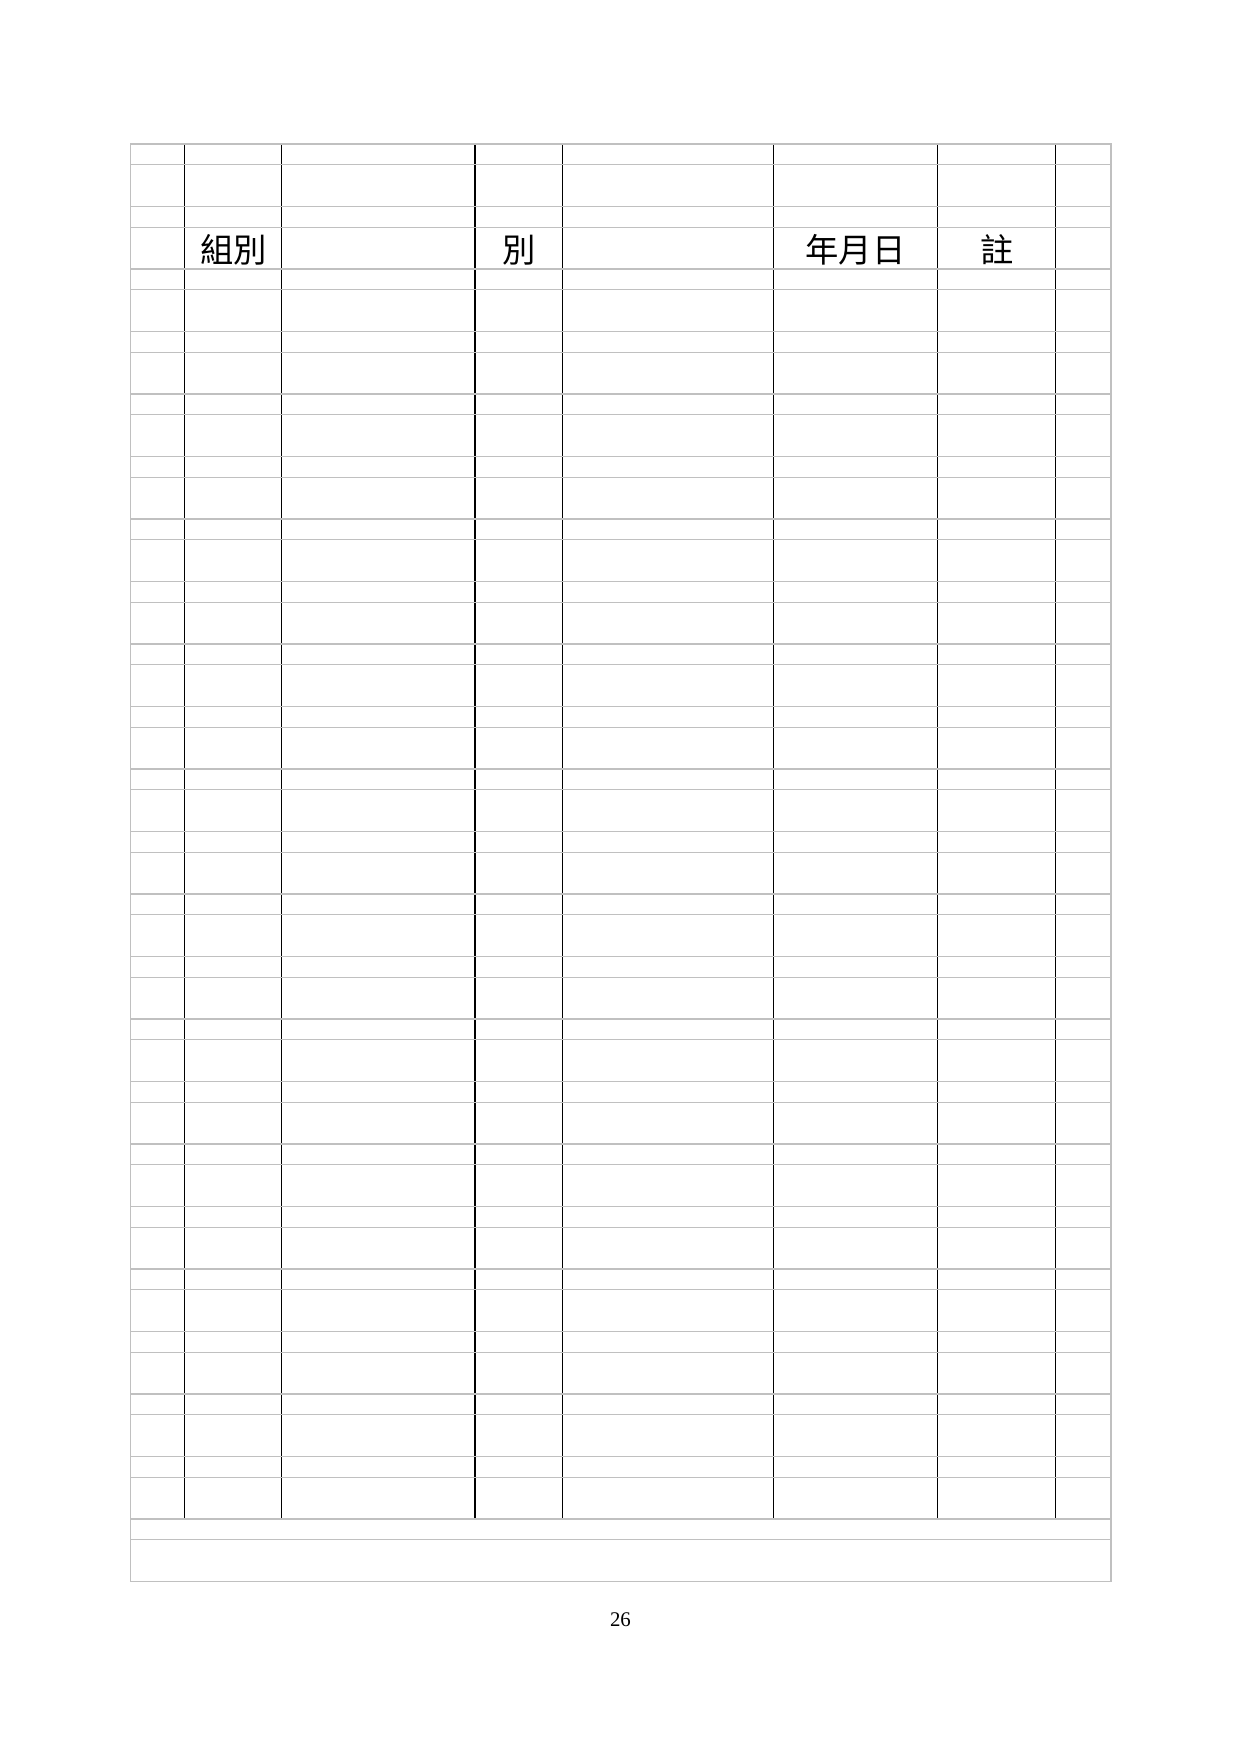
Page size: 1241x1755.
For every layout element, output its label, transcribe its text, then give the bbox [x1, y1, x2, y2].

table_cell [476, 957, 562, 977]
table_cell [282, 957, 474, 977]
table_cell [476, 395, 562, 414]
table_cell [774, 1478, 937, 1518]
table_cell [476, 665, 562, 706]
table_cell [563, 478, 773, 518]
table_cell [774, 582, 937, 602]
table_cell [476, 978, 562, 1018]
table_cell [476, 457, 562, 477]
table_cell [774, 790, 937, 831]
table_header 年月日 [774, 228, 937, 268]
table_header 註 [938, 228, 1055, 268]
table_cell [282, 1103, 474, 1143]
table_cell [563, 290, 773, 331]
table_cell [938, 1165, 1055, 1206]
table_cell [563, 1457, 773, 1477]
table_cell [563, 520, 773, 539]
table_cell [282, 728, 474, 768]
table_cell [476, 1145, 562, 1164]
table_cell [185, 1020, 281, 1039]
table_cell [282, 1332, 474, 1352]
table_cell [282, 978, 474, 1018]
table_cell [282, 415, 474, 456]
table_cell [282, 832, 474, 852]
table_cell [282, 332, 474, 352]
table_cell [774, 520, 937, 539]
table_cell [938, 790, 1055, 831]
table_header [282, 228, 474, 268]
table_cell [476, 1082, 562, 1102]
table_cell [774, 1165, 937, 1206]
table_cell [563, 957, 773, 977]
table_header 組別 [185, 228, 281, 268]
table_header [185, 165, 281, 206]
table_cell [476, 290, 562, 331]
table_cell [563, 1395, 773, 1414]
table_cell [185, 1082, 281, 1102]
table_cell [476, 1165, 562, 1206]
table_cell [185, 520, 281, 539]
table_cell [938, 1457, 1055, 1477]
table_cell [563, 457, 773, 477]
table_cell [476, 1478, 562, 1518]
table_cell [774, 603, 937, 643]
table_cell [774, 1145, 937, 1164]
table_cell [563, 832, 773, 852]
table_cell [282, 1270, 474, 1289]
table_cell [774, 457, 937, 477]
table_header [563, 207, 773, 227]
table_cell [185, 290, 281, 331]
table_cell [774, 1395, 937, 1414]
table_cell [185, 1457, 281, 1477]
table_cell [774, 1040, 937, 1081]
table_cell [282, 1290, 474, 1331]
table_cell [185, 353, 281, 393]
table_cell [282, 1082, 474, 1102]
table_cell [774, 1228, 937, 1268]
table_cell [476, 707, 562, 727]
table_cell [563, 353, 773, 393]
table_cell [282, 1457, 474, 1477]
table_cell [938, 707, 1055, 727]
table_cell [185, 707, 281, 727]
table_cell [774, 1332, 937, 1352]
table_cell [563, 895, 773, 914]
table_cell [774, 957, 937, 977]
table_cell [282, 1478, 474, 1518]
table_cell [938, 520, 1055, 539]
table_cell [563, 395, 773, 414]
table_cell [476, 832, 562, 852]
table_cell [938, 1082, 1055, 1102]
table_cell [774, 1415, 937, 1456]
table_cell [563, 1165, 773, 1206]
table_cell [185, 978, 281, 1018]
table_cell [185, 665, 281, 706]
table_header [282, 207, 474, 227]
table_cell [282, 1165, 474, 1206]
table_cell [563, 1040, 773, 1081]
table_cell [282, 540, 474, 581]
table_cell [282, 853, 474, 893]
table_cell [774, 645, 937, 664]
table_cell [774, 1020, 937, 1039]
table_cell [938, 957, 1055, 977]
table_cell [282, 707, 474, 727]
table_cell [476, 1228, 562, 1268]
table_cell [563, 1207, 773, 1227]
table_cell [185, 853, 281, 893]
table_cell [282, 770, 474, 789]
table_cell [563, 665, 773, 706]
table_cell [938, 1020, 1055, 1039]
table_cell [563, 1415, 773, 1456]
table_header [185, 207, 281, 227]
table_cell [563, 728, 773, 768]
table_cell [563, 1228, 773, 1268]
table_cell [938, 1207, 1055, 1227]
table_cell [282, 1395, 474, 1414]
table_cell [938, 728, 1055, 768]
table_header [563, 145, 773, 164]
table_header [282, 165, 474, 206]
table_cell [774, 1207, 937, 1227]
table_cell [476, 582, 562, 602]
table_cell [282, 582, 474, 602]
table_cell [185, 1395, 281, 1414]
table_cell [563, 1270, 773, 1289]
table_cell [476, 1290, 562, 1331]
table_cell [282, 915, 474, 956]
table_cell [563, 1332, 773, 1352]
table_cell [938, 478, 1055, 518]
table_cell [563, 790, 773, 831]
table_cell [563, 915, 773, 956]
table_cell [282, 270, 474, 289]
table_cell [185, 1228, 281, 1268]
table_cell [938, 665, 1055, 706]
table_cell [938, 540, 1055, 581]
table_cell [774, 832, 937, 852]
table_cell [563, 415, 773, 456]
table_cell [563, 645, 773, 664]
table_cell [476, 353, 562, 393]
table_cell [185, 332, 281, 352]
table_cell [563, 1478, 773, 1518]
table_cell [938, 1332, 1055, 1352]
table_cell [563, 770, 773, 789]
table_cell [185, 582, 281, 602]
table_cell [476, 540, 562, 581]
table_header [185, 145, 281, 164]
table_cell [476, 603, 562, 643]
table_cell [938, 645, 1055, 664]
table_header [938, 207, 1055, 227]
table_cell [774, 728, 937, 768]
table_cell [563, 1103, 773, 1143]
table_cell [938, 603, 1055, 643]
table_cell [185, 1207, 281, 1227]
table_cell [774, 1457, 937, 1477]
table_cell [774, 1270, 937, 1289]
table_cell [774, 1082, 937, 1102]
table_cell [476, 1040, 562, 1081]
table_cell [938, 332, 1055, 352]
table_cell [185, 415, 281, 456]
table_cell [774, 895, 937, 914]
table_header [563, 228, 773, 268]
table_cell [185, 895, 281, 914]
table_cell [185, 645, 281, 664]
table_cell [185, 1415, 281, 1456]
table_cell [476, 1270, 562, 1289]
table_header [774, 207, 937, 227]
table_cell [938, 353, 1055, 393]
table_cell [774, 915, 937, 956]
table_cell [938, 1395, 1055, 1414]
table_cell [476, 1103, 562, 1143]
table_cell [282, 1353, 474, 1393]
table_cell [282, 790, 474, 831]
table_cell [185, 1270, 281, 1289]
table_cell [938, 415, 1055, 456]
table_cell [938, 290, 1055, 331]
table_cell [563, 1353, 773, 1393]
table_cell [563, 540, 773, 581]
table_header [563, 165, 773, 206]
table_cell [938, 1270, 1055, 1289]
table_cell [938, 1415, 1055, 1456]
table_cell [282, 1145, 474, 1164]
table_cell [563, 603, 773, 643]
table_header [282, 145, 474, 164]
table_cell [563, 582, 773, 602]
table_cell [938, 978, 1055, 1018]
table_cell [185, 770, 281, 789]
table_cell [476, 728, 562, 768]
table_cell [185, 478, 281, 518]
table_cell [476, 478, 562, 518]
table_cell [185, 832, 281, 852]
table_cell [282, 665, 474, 706]
table_cell [563, 1020, 773, 1039]
table_cell [938, 1353, 1055, 1393]
table_cell [774, 540, 937, 581]
table_cell [282, 457, 474, 477]
table_cell [563, 707, 773, 727]
table_cell [476, 1395, 562, 1414]
table_cell [563, 1290, 773, 1331]
table_cell [185, 1478, 281, 1518]
table_cell [185, 957, 281, 977]
table_cell [774, 978, 937, 1018]
table_cell [774, 332, 937, 352]
table_cell [563, 332, 773, 352]
table_cell [282, 395, 474, 414]
table_cell [938, 895, 1055, 914]
table_header [476, 145, 562, 164]
table_cell [476, 332, 562, 352]
table_cell [476, 1020, 562, 1039]
table_cell [185, 915, 281, 956]
table_header 別 [476, 228, 562, 268]
table_cell [774, 707, 937, 727]
table_cell [282, 895, 474, 914]
table_cell [476, 415, 562, 456]
table_cell [774, 290, 937, 331]
table_cell [938, 1145, 1055, 1164]
table_header [774, 145, 937, 164]
table_cell [282, 1415, 474, 1456]
table_cell [938, 1478, 1055, 1518]
table_cell [476, 770, 562, 789]
table_cell [938, 582, 1055, 602]
table_header [938, 165, 1055, 206]
table_cell [185, 270, 281, 289]
table_cell [774, 415, 937, 456]
table_cell [774, 665, 937, 706]
table_cell [774, 1353, 937, 1393]
table_cell [185, 790, 281, 831]
table_cell [774, 1103, 937, 1143]
table_cell [476, 270, 562, 289]
table_cell [185, 603, 281, 643]
table_cell [774, 1290, 937, 1331]
table_cell [185, 1040, 281, 1081]
table_cell [476, 520, 562, 539]
table_cell [282, 478, 474, 518]
table_cell [185, 1165, 281, 1206]
table_cell [938, 770, 1055, 789]
table_cell [185, 540, 281, 581]
table_cell [774, 853, 937, 893]
table_cell [938, 270, 1055, 289]
table_cell [938, 832, 1055, 852]
table_cell [185, 728, 281, 768]
table_cell [563, 1082, 773, 1102]
table_cell [282, 603, 474, 643]
table_cell [185, 1353, 281, 1393]
table_cell [185, 1145, 281, 1164]
table_cell [563, 853, 773, 893]
table_cell [476, 1457, 562, 1477]
table_cell [774, 478, 937, 518]
table_cell [282, 1040, 474, 1081]
table_cell [476, 1353, 562, 1393]
table_header [476, 165, 562, 206]
table_cell [476, 853, 562, 893]
table_cell [938, 915, 1055, 956]
table_header [938, 145, 1055, 164]
table_header [774, 165, 937, 206]
table_cell [476, 895, 562, 914]
table_cell [476, 915, 562, 956]
table_cell [938, 395, 1055, 414]
table_cell [476, 1415, 562, 1456]
table_cell [185, 1290, 281, 1331]
table_cell [774, 270, 937, 289]
table_cell [563, 270, 773, 289]
table_cell [476, 1207, 562, 1227]
table_cell [774, 353, 937, 393]
table_cell [774, 770, 937, 789]
table_cell [185, 1103, 281, 1143]
table_cell [938, 1290, 1055, 1331]
table_cell [563, 1145, 773, 1164]
table_cell [282, 520, 474, 539]
table_cell [938, 1103, 1055, 1143]
table_cell [185, 457, 281, 477]
table_cell [185, 395, 281, 414]
table_header [476, 207, 562, 227]
table_cell [938, 1228, 1055, 1268]
table_cell [774, 395, 937, 414]
table_cell [476, 1332, 562, 1352]
table_cell [476, 790, 562, 831]
table_cell [282, 1228, 474, 1268]
table_cell [938, 457, 1055, 477]
table_cell [282, 290, 474, 331]
table_cell [282, 1207, 474, 1227]
table_cell [282, 645, 474, 664]
table_cell [282, 1020, 474, 1039]
table_cell [476, 645, 562, 664]
table_cell [185, 1332, 281, 1352]
table_cell [938, 853, 1055, 893]
table_cell [282, 353, 474, 393]
table_cell [938, 1040, 1055, 1081]
table_cell [563, 978, 773, 1018]
